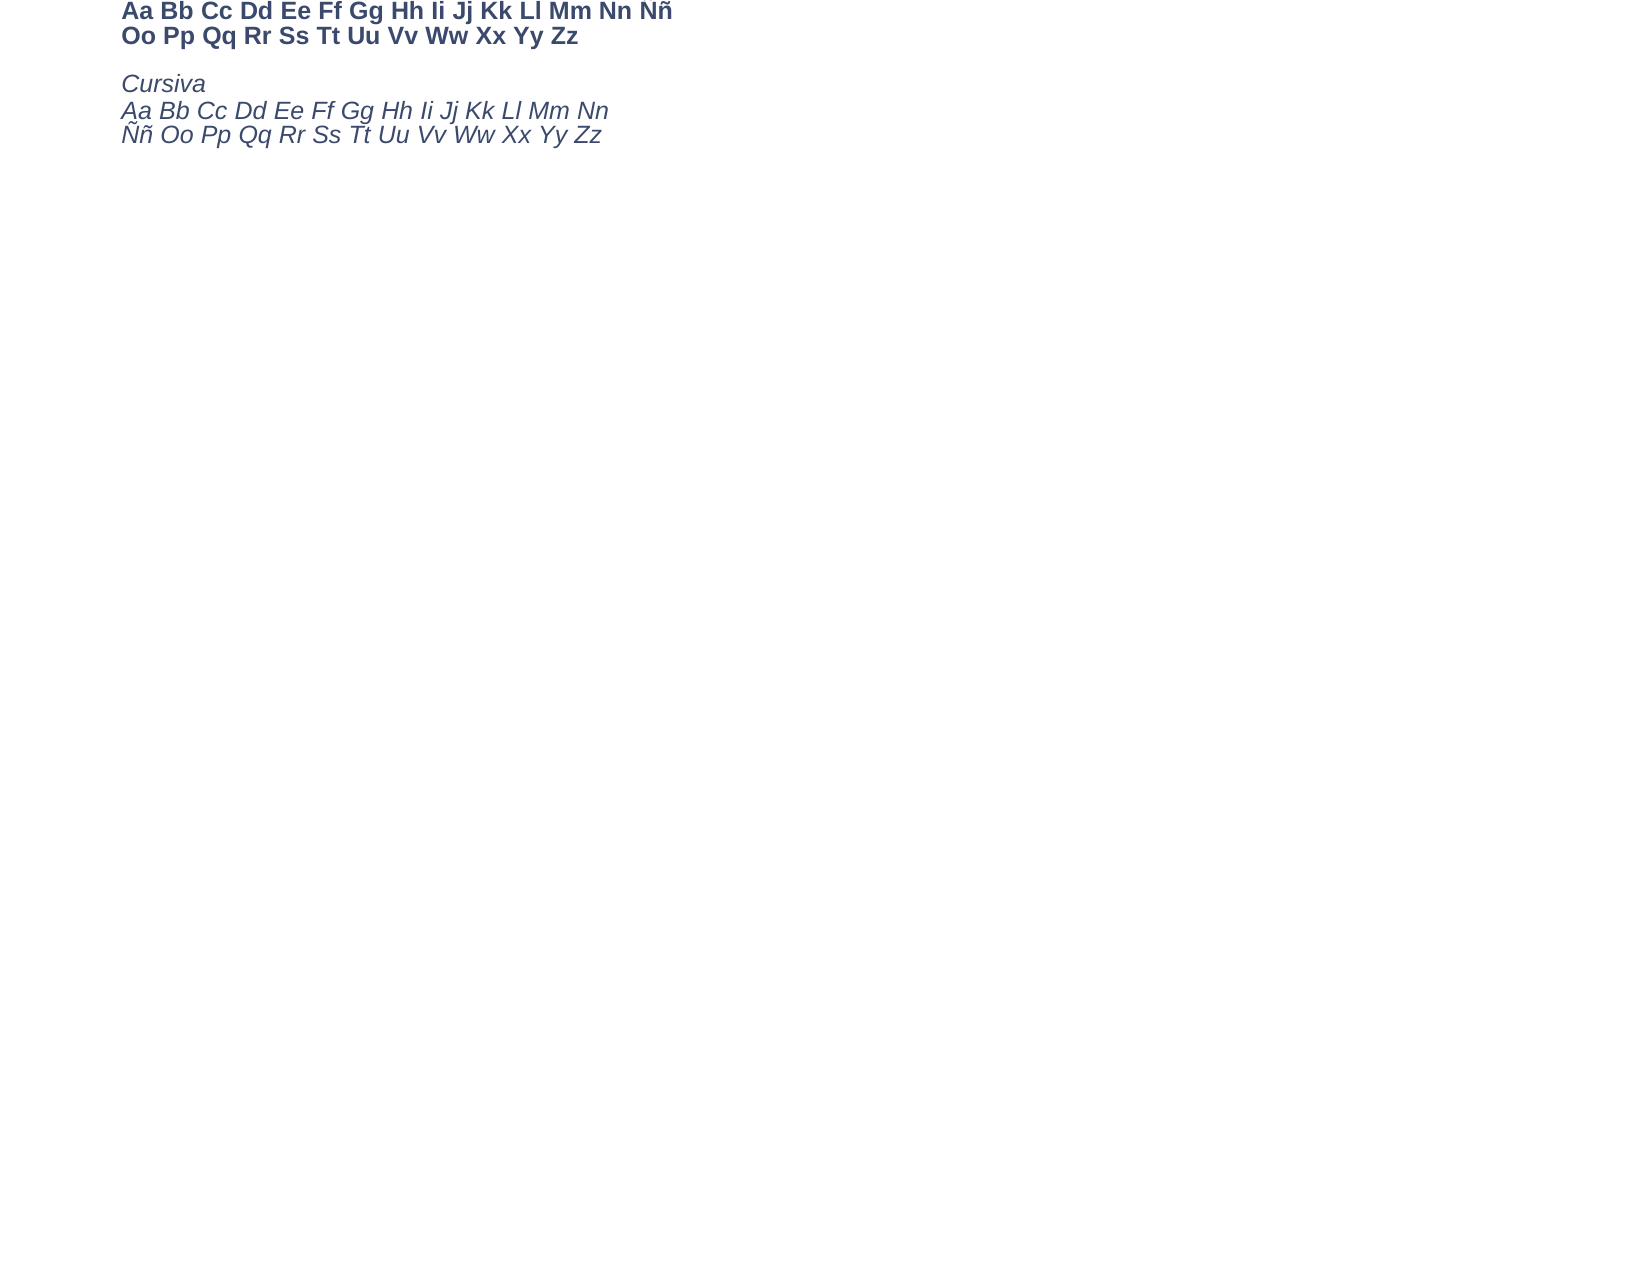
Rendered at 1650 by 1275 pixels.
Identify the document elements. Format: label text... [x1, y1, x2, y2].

text Aa Bb Cc Dd Ee Ff Gg Hh Ii Jj Kk Ll Mm Nn Ññ Oo Pp Qq Rr Ss Tt Uu Vv Ww Xx Yy Zz [121, 99, 649, 149]
text Aa Bb Cc Dd Ee Ff Gg Hh Ii Jj Kk Ll Mm Nn Ññ Oo Pp Qq Rr Ss Tt Uu Vv Ww Xx Yy Zz [121, 0, 690, 49]
text Cursiva [121, 71, 1606, 98]
